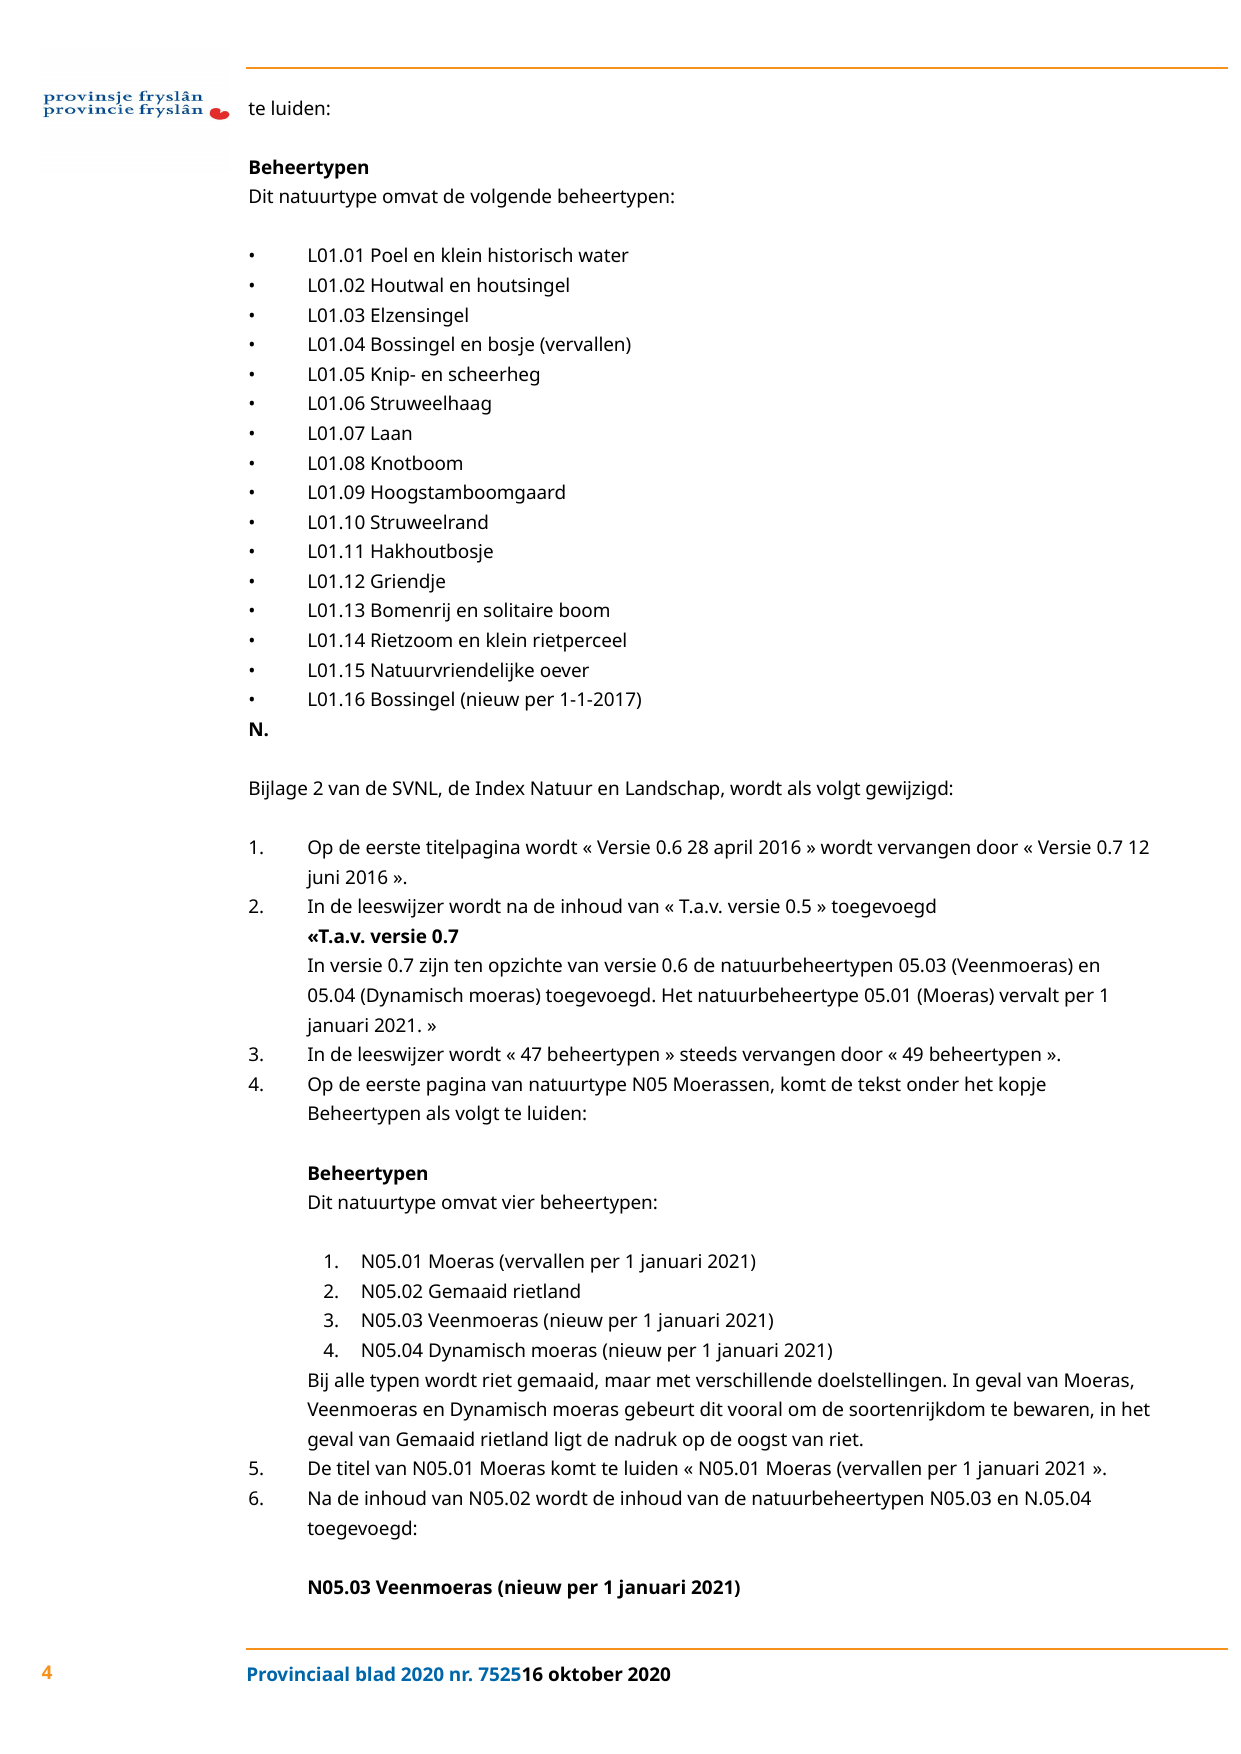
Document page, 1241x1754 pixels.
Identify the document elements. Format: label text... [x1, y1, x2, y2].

text N. [248, 716, 1152, 742]
list In de leeswijzer wordt « 47 beheertypen » steeds vervangen door « 49 beheertypen ». [248, 1041, 1152, 1067]
list L01.11 Hakhoutbosje [248, 538, 1152, 564]
list Beheertypen [248, 1160, 1152, 1186]
list L01.06 Struweelhaag [248, 391, 1152, 416]
list L01.16 Bossingel (nieuw per 1-1-2017) [248, 686, 1152, 712]
list L01.04 Bossingel en bosje (vervallen) [248, 331, 1152, 357]
list Dit natuurtype omvat vier beheertypen: [248, 1189, 1152, 1215]
list De titel van N05.01 Moeras komt te luiden « N05.01 Moeras (vervallen per 1 januari 2021 ». [248, 1456, 1152, 1481]
list In versie 0.7 zijn ten opzichte van versie 0.6 de natuurbeheertypen 05.03 (Veenmoeras) en 05.04 (Dynamisch moeras) toegevoegd. Het natuurbeheertype 05.01 (Moeras) vervalt per 1 januari 2021. » [248, 953, 1152, 1038]
list N05.02 Gemaaid rietland [323, 1278, 1152, 1304]
text Beheertypen [248, 154, 1152, 180]
list L01.01 Poel en klein historisch water [248, 243, 1152, 268]
list Bij alle typen wordt riet gemaaid, maar met verschillende doelstellingen. In geval van Moeras, Veenmoeras en Dynamisch moeras gebeurt dit vooral om de soortenrijkdom te bewaren, in het geval van Gemaaid rietland ligt de nadruk op de oogst van riet. [248, 1367, 1152, 1452]
list L01.08 Knotboom [248, 450, 1152, 476]
list L01.13 Bomenrij en solitaire boom [248, 598, 1152, 623]
list Op de eerste pagina van natuurtype N05 Moerassen, komt de tekst onder het kopje Beheertypen als volgt te luiden: [248, 1071, 1152, 1126]
list Op de eerste titelpagina wordt « Versie 0.6 28 april 2016 » wordt vervangen door « Versie 0.7 12 juni 2016 ». [248, 834, 1152, 890]
list L01.05 Knip- en scheerheg [248, 361, 1152, 387]
list L01.14 Rietzoom en klein rietperceel [248, 627, 1152, 653]
picture [41, 47, 231, 172]
list L01.10 Struweelrand [248, 509, 1152, 535]
list N05.01 Moeras (vervallen per 1 januari 2021) [323, 1248, 1152, 1274]
list L01.12 Griendje [248, 568, 1152, 594]
list «T.a.v. versie 0.7 [248, 923, 1152, 949]
text Bijlage 2 van de SVNL, de Index Natuur en Landschap, wordt als volgt gewijzigd: [248, 775, 1152, 801]
list L01.09 Hoogstamboomgaard [248, 479, 1152, 505]
text Dit natuurtype omvat de volgende beheertypen: [248, 183, 1152, 209]
list N05.03 Veenmoeras (nieuw per 1 januari 2021) [323, 1308, 1152, 1333]
list L01.15 Natuurvriendelijke oever [248, 657, 1152, 683]
list L01.07 Laan [248, 420, 1152, 446]
list In de leeswijzer wordt na de inhoud van « T.a.v. versie 0.5 » toegevoegd [248, 893, 1152, 919]
list L01.02 Houtwal en houtsingel [248, 272, 1152, 298]
list N05.03 Veenmoeras (nieuw per 1 januari 2021) [248, 1574, 1152, 1600]
text te luiden: [248, 95, 1152, 121]
list L01.03 Elzensingel [248, 302, 1152, 328]
list Na de inhoud van N05.02 wordt de inhoud van de natuurbeheertypen N05.03 en N.05.04 toegevoegd: [248, 1485, 1152, 1541]
list N05.04 Dynamisch moeras (nieuw per 1 januari 2021) [323, 1337, 1152, 1363]
